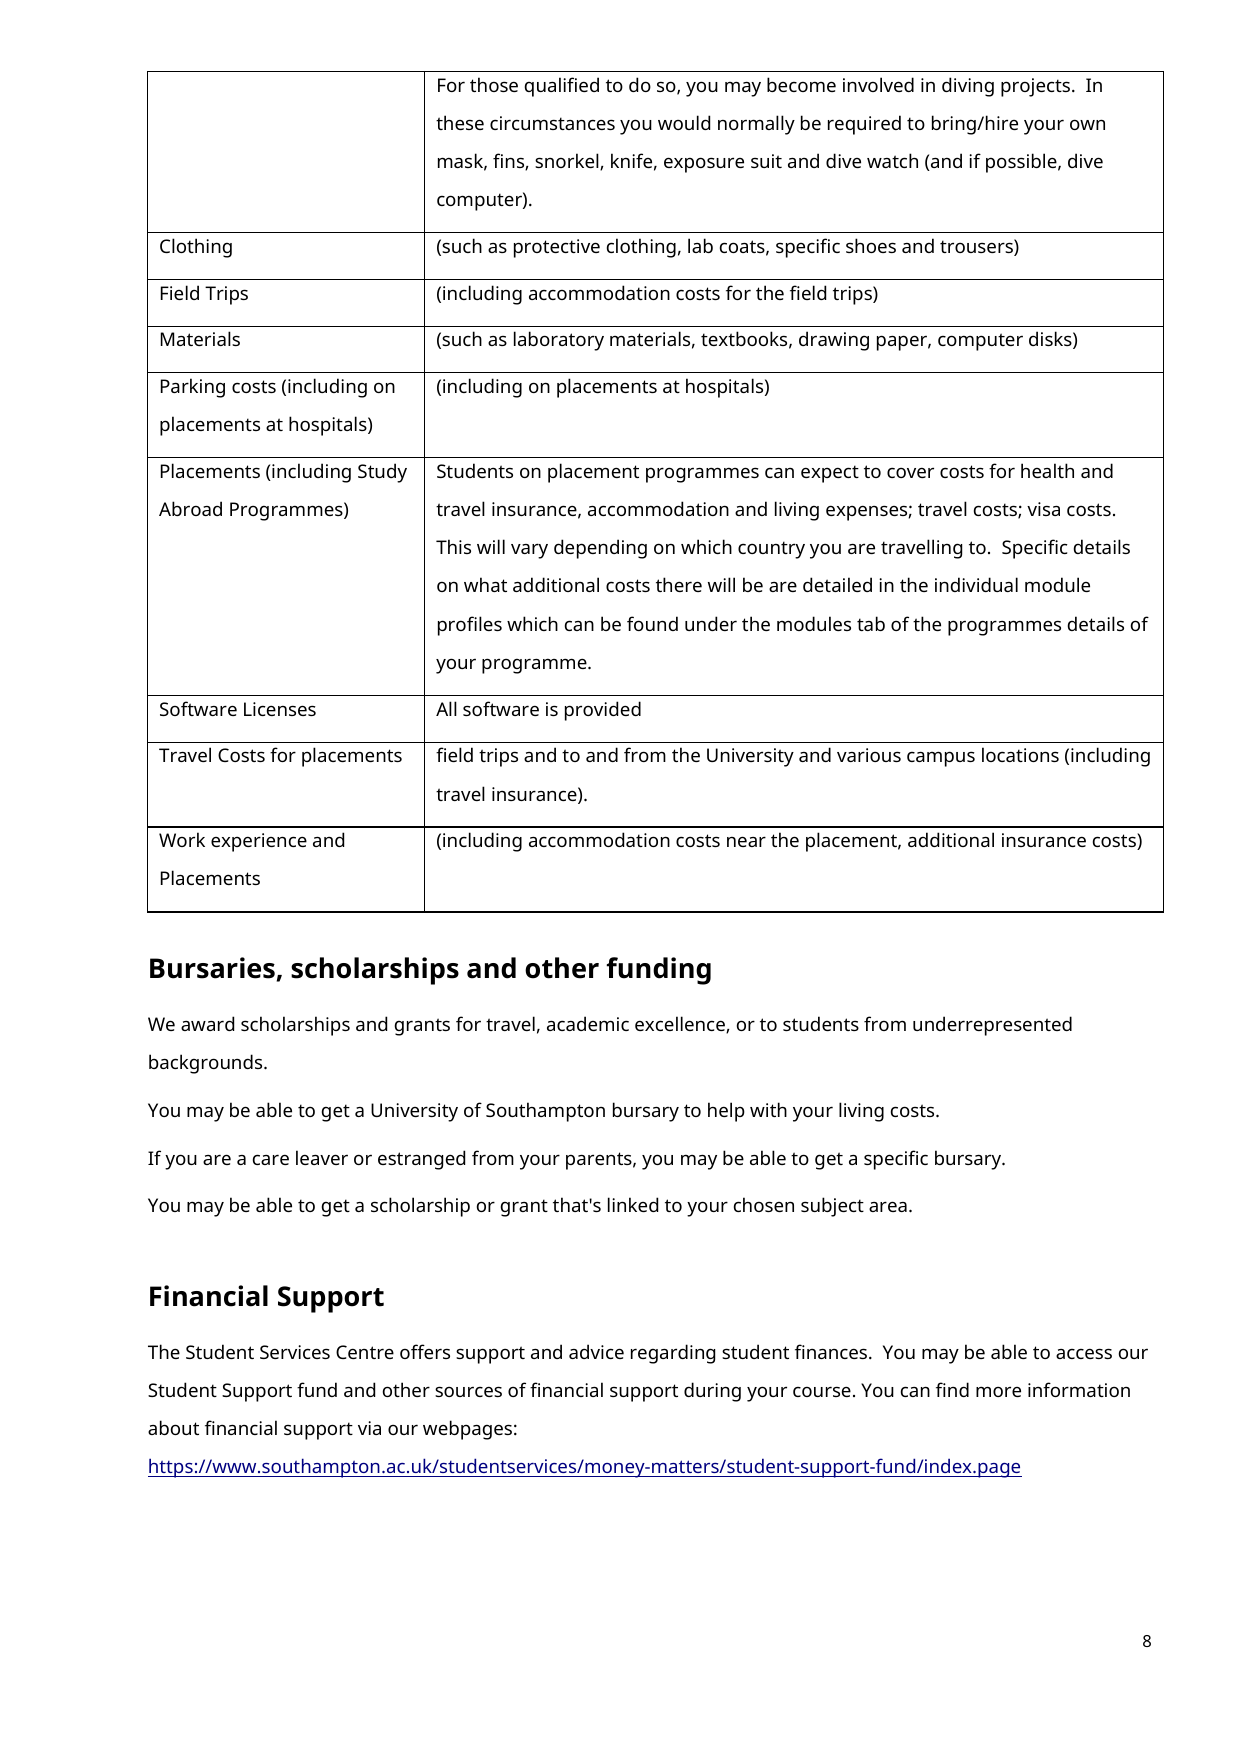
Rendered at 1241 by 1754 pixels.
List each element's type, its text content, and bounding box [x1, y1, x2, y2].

table_cell Field Trips [148, 280, 424, 326]
table_cell field trips and to and from the University and various campus locations (including travel insurance). [425, 743, 1163, 826]
subtitle Bursaries, scholarships and other funding [148, 950, 1152, 987]
text You may be able to get a University of Southampton bursary to help with your living costs. [148, 1097, 1152, 1123]
table_cell Parking costs (including on placements at hospitals) [148, 373, 424, 457]
table_cell Travel Costs for placements [148, 743, 424, 826]
table_cell Clothing [148, 233, 424, 279]
table_cell [148, 72, 424, 232]
table_cell Software Licenses [148, 696, 424, 742]
text The Student Services Centre offers support and advice regarding student finances. You may be able to access our Student Support fund and other sources of financial support during your course. You can find more information about financial support via our webpages: https://www.southampton.ac.uk/studentservices/money-matters/student-support-fund/index.page [148, 1339, 1152, 1479]
table_cell Placements (including Study Abroad Programmes) [148, 458, 424, 695]
text We award scholarships and grants for travel, academic excellence, or to students from underrepresented backgrounds. [148, 1011, 1152, 1075]
subtitle Financial Support [148, 1278, 1152, 1314]
table_cell (such as protective clothing, lab coats, specific shoes and trousers) [425, 233, 1163, 279]
table_cell (such as laboratory materials, textbooks, drawing paper, computer disks) [425, 327, 1163, 372]
table_cell All software is provided [425, 696, 1163, 742]
text You may be able to get a scholarship or grant that's linked to your chosen subject area. [148, 1192, 1152, 1218]
table_cell (including on placements at hospitals) [425, 373, 1163, 457]
table_cell Work experience and Placements [148, 828, 424, 911]
text If you are a care leaver or estranged from your parents, you may be able to get a specific bursary. [148, 1145, 1152, 1170]
table_cell Students on placement programmes can expect to cover costs for health and travel insurance, accommodation and living expenses; travel costs; visa costs. This will vary depending on which country you are travelling to. Specific details on what additional costs there will be are detailed in the individual module profiles which can be found under the modules tab of the programmes details of your programme. [425, 458, 1163, 695]
table_cell For those qualified to do so, you may become involved in diving projects. In these circumstances you would normally be required to bring/hire your own mask, fins, snorkel, knife, exposure suit and dive watch (and if possible, dive computer). [425, 72, 1163, 232]
table_cell (including accommodation costs for the field trips) [425, 280, 1163, 326]
table_cell (including accommodation costs near the placement, additional insurance costs) [425, 828, 1163, 911]
table_cell Materials [148, 327, 424, 372]
